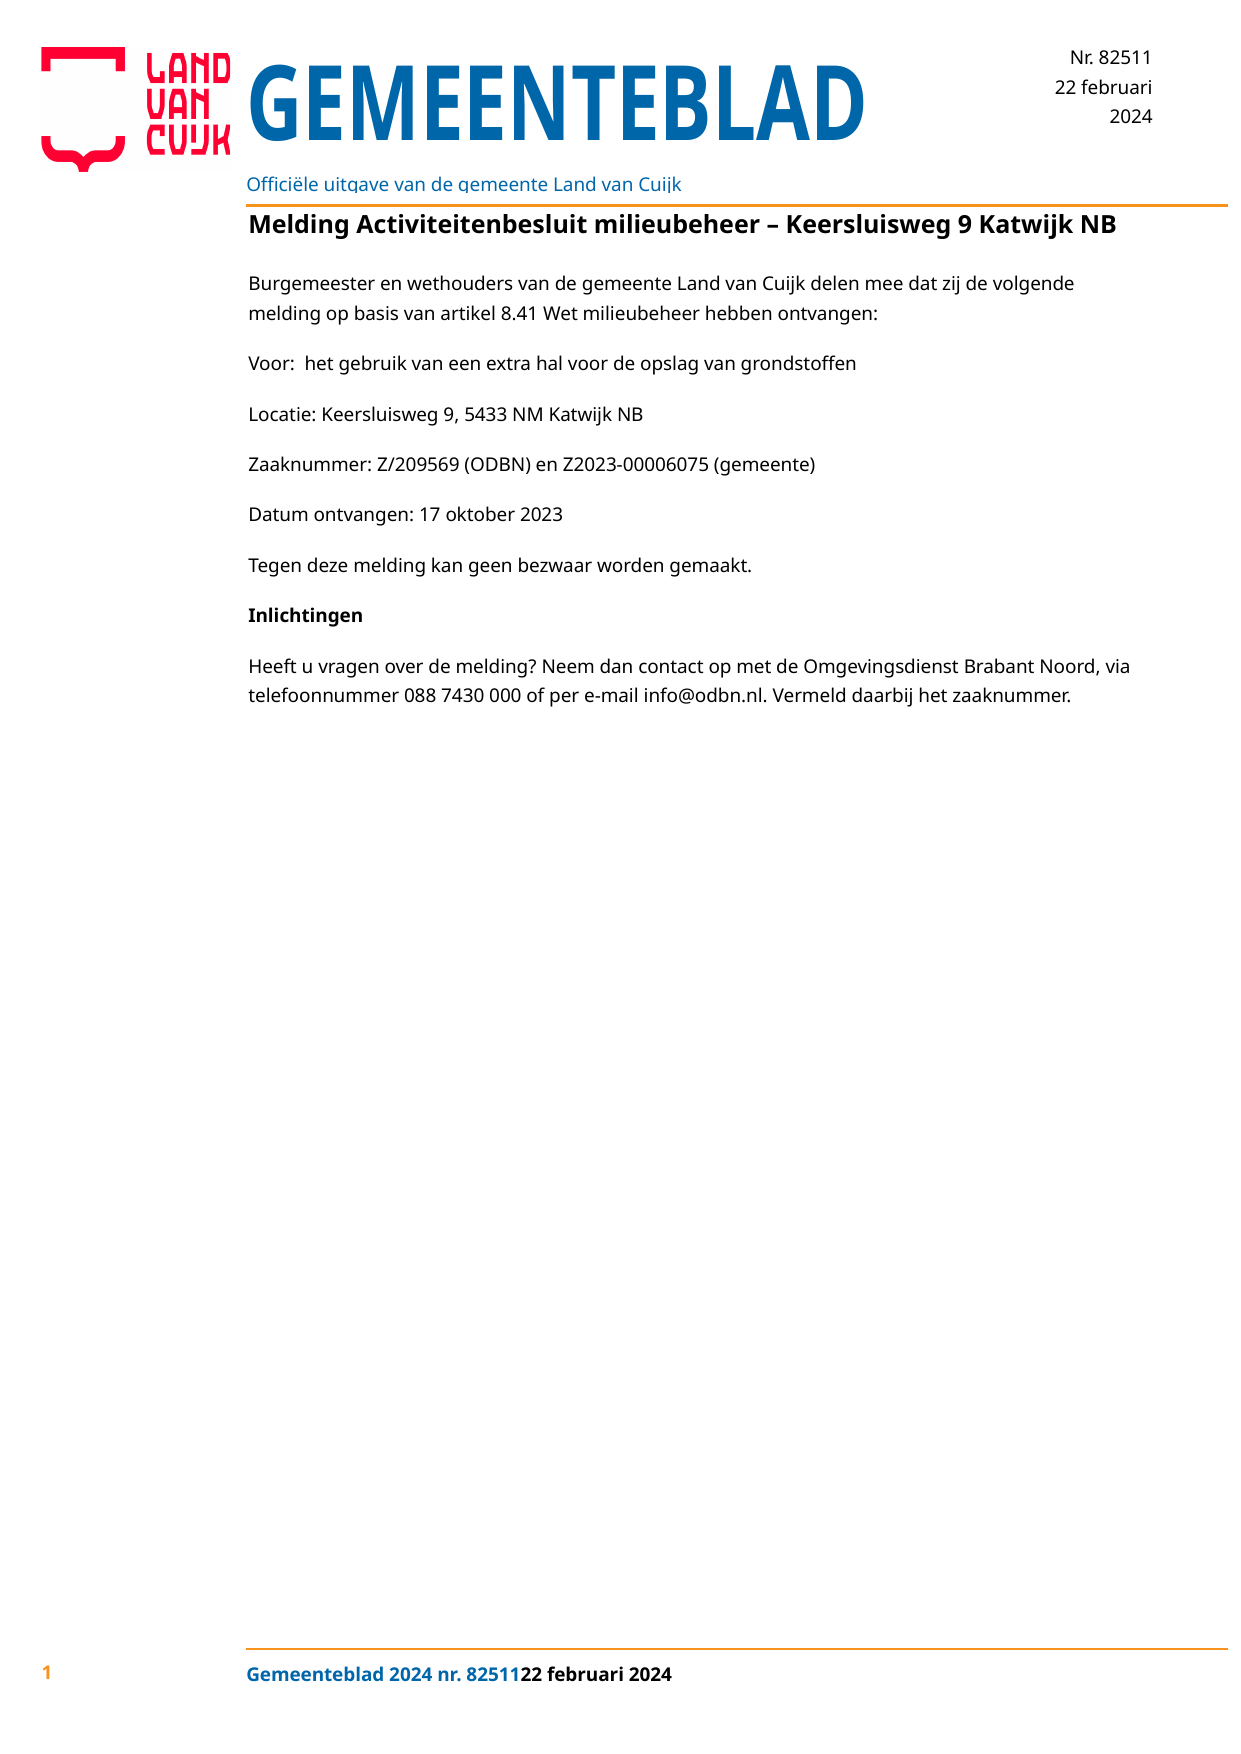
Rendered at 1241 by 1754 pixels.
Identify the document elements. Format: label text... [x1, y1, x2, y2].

picture [41, 47, 231, 172]
text Inlichtingen [248, 602, 1152, 628]
text Voor: het gebruik van een extra hal voor de opslag van grondstoffen [248, 350, 1152, 376]
text Heeft u vragen over de melding? Neem dan contact op met de Omgevingsdienst Brabant Noord, via telefoonnummer 088 7430 000 of per e-mail info@odbn.nl. Vermeld daarbij het zaaknummer. [248, 653, 1152, 708]
text Locatie: Keersluisweg 9, 5433 NM Katwijk NB [248, 401, 1152, 426]
text Zaaknummer: Z/209569 (ODBN) en Z2023-00006075 (gemeente) [248, 451, 1152, 477]
text Burgemeester en wethouders van de gemeente Land van Cuijk delen mee dat zij de volgende melding op basis van artikel 8.41 Wet milieubeheer hebben ontvangen: [248, 270, 1152, 326]
text Datum ontvangen: 17 oktober 2023 [248, 502, 1152, 527]
text Melding Activiteitenbesluit milieubeheer – Keersluisweg 9 Katwijk NB [248, 207, 1152, 241]
text Tegen deze melding kan geen bezwaar worden gemaakt. [248, 552, 1152, 578]
